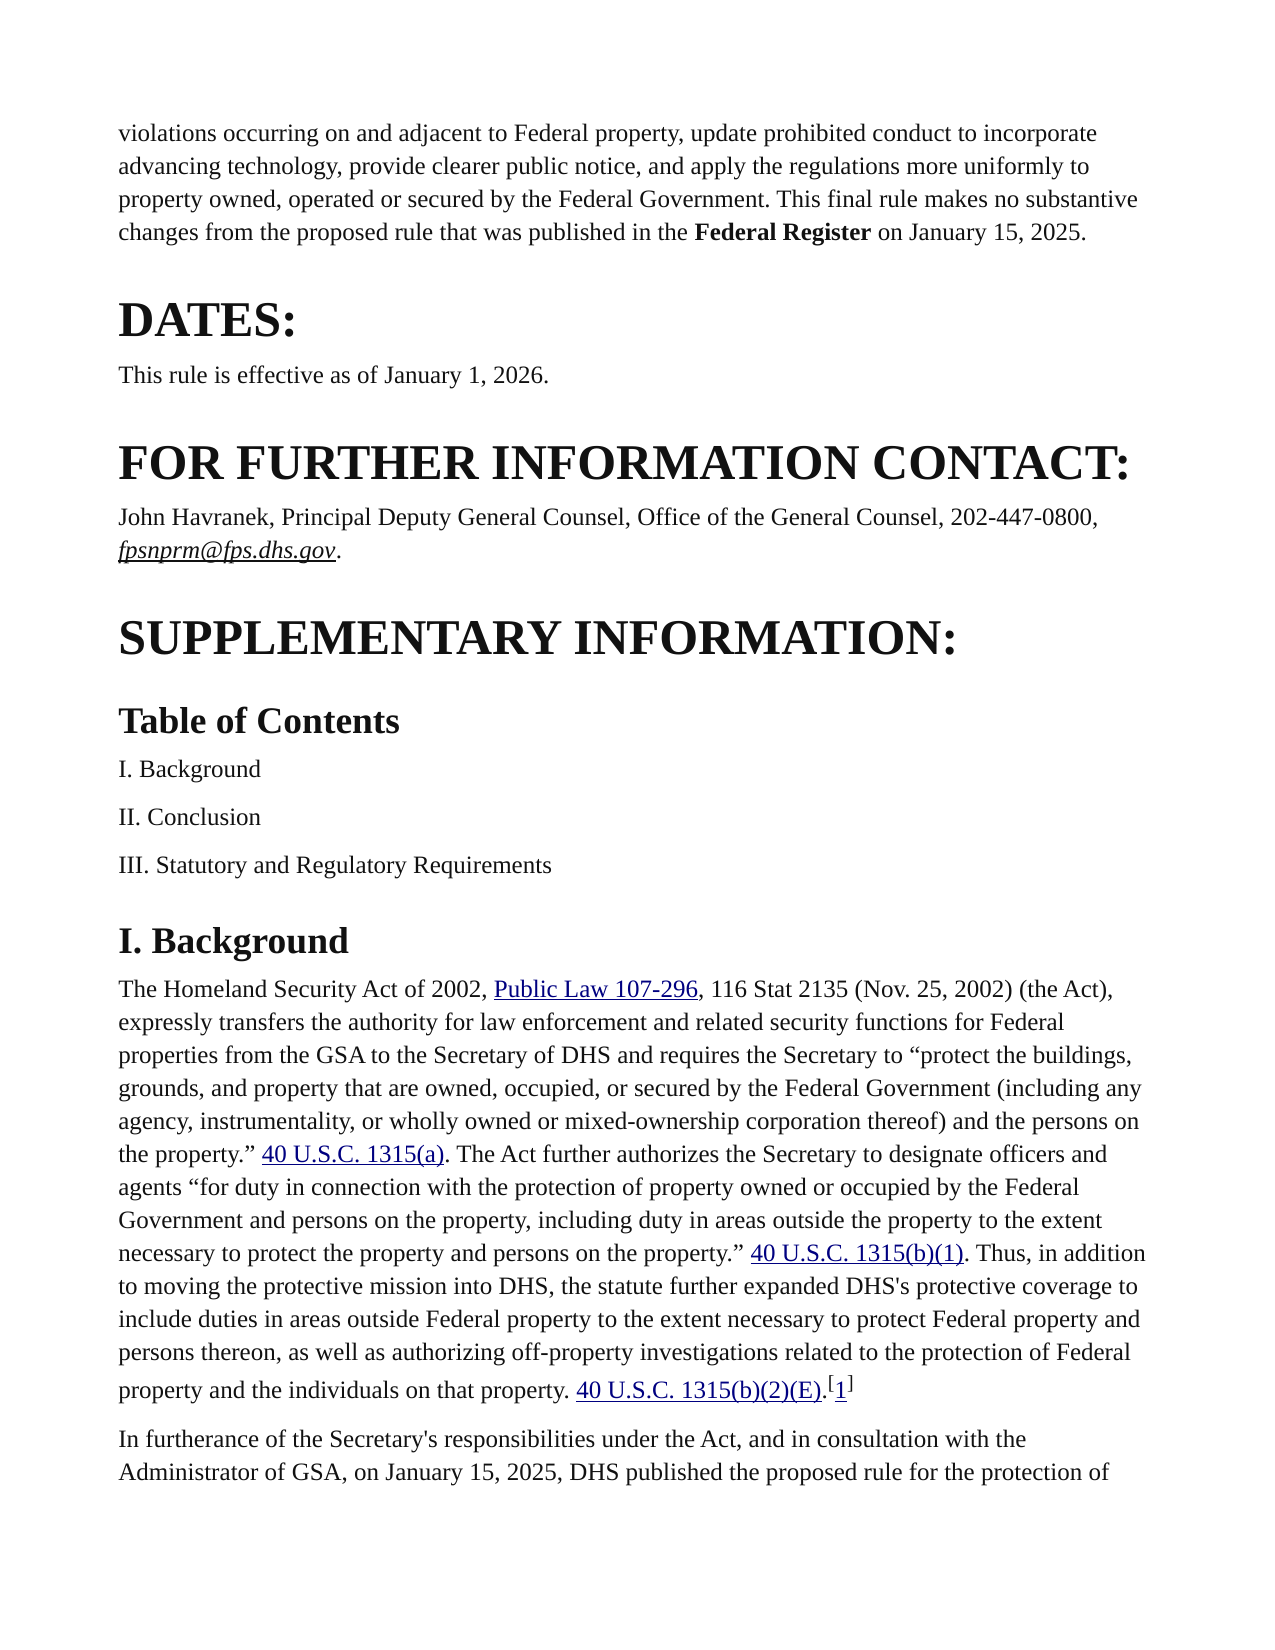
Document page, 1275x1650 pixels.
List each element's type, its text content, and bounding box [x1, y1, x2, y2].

text violations occurring on and adjacent to Federal property, update prohibited conduct to incorporate advancing technology, provide clearer public notice, and apply the regulations more uniformly to property owned, operated or secured by the Federal Government. This final rule makes no substantive changes from the proposed rule that was published in the Federal Register on January 15, 2025. [118, 118, 1157, 246]
subtitle FOR FURTHER INFORMATION CONTACT: [118, 432, 1157, 490]
text This rule is effective as of January 1, 2026. [118, 360, 1157, 388]
text II. Conclusion [118, 802, 1157, 831]
text The Homeland Security Act of 2002, Public Law 107-296, 116 Stat 2135 (Nov. 25, 2002) (the Act), expressly transfers the authority for law enforcement and related security functions for Federal properties from the GSA to the Secretary of DHS and requires the Secretary to “protect the buildings, grounds, and property that are owned, occupied, or secured by the Federal Government (including any agency, instrumentality, or wholly owned or mixed-ownership corporation thereof) and the persons on the property.” 40 U.S.C. 1315(a). The Act further authorizes the Secretary to designate officers and agents “for duty in connection with the protection of property owned or occupied by the Federal Government and persons on the property, including duty in areas outside the property to the extent necessary to protect the property and persons on the property.” 40 U.S.C. 1315(b)(1). Thus, in addition to moving the protective mission into DHS, the statute further expanded DHS's protective coverage to include duties in areas outside Federal property to the extent necessary to protect Federal property and persons thereon, as well as authorizing off-property investigations related to the protection of Federal property and the individuals on that property. 40 U.S.C. 1315(b)(2)(E).[1] [118, 974, 1157, 1404]
text John Havranek, Principal Deputy General Counsel, Office of the General Counsel, 202-447-0800, fpsnprm@fps.dhs.gov. [118, 502, 1157, 564]
subtitle Table of Contents [118, 699, 1157, 742]
text I. Background [118, 754, 1157, 783]
subtitle SUPPLEMENTARY INFORMATION: [118, 608, 1157, 666]
subtitle I. Background [118, 918, 1157, 961]
text III. Statutory and Regulatory Requirements [118, 850, 1157, 878]
subtitle DATES: [118, 290, 1157, 347]
text In furtherance of the Secretary's responsibilities under the Act, and in consultation with the Administrator of GSA, on January 15, 2025, DHS published the proposed rule for the protection of [118, 1424, 1157, 1486]
